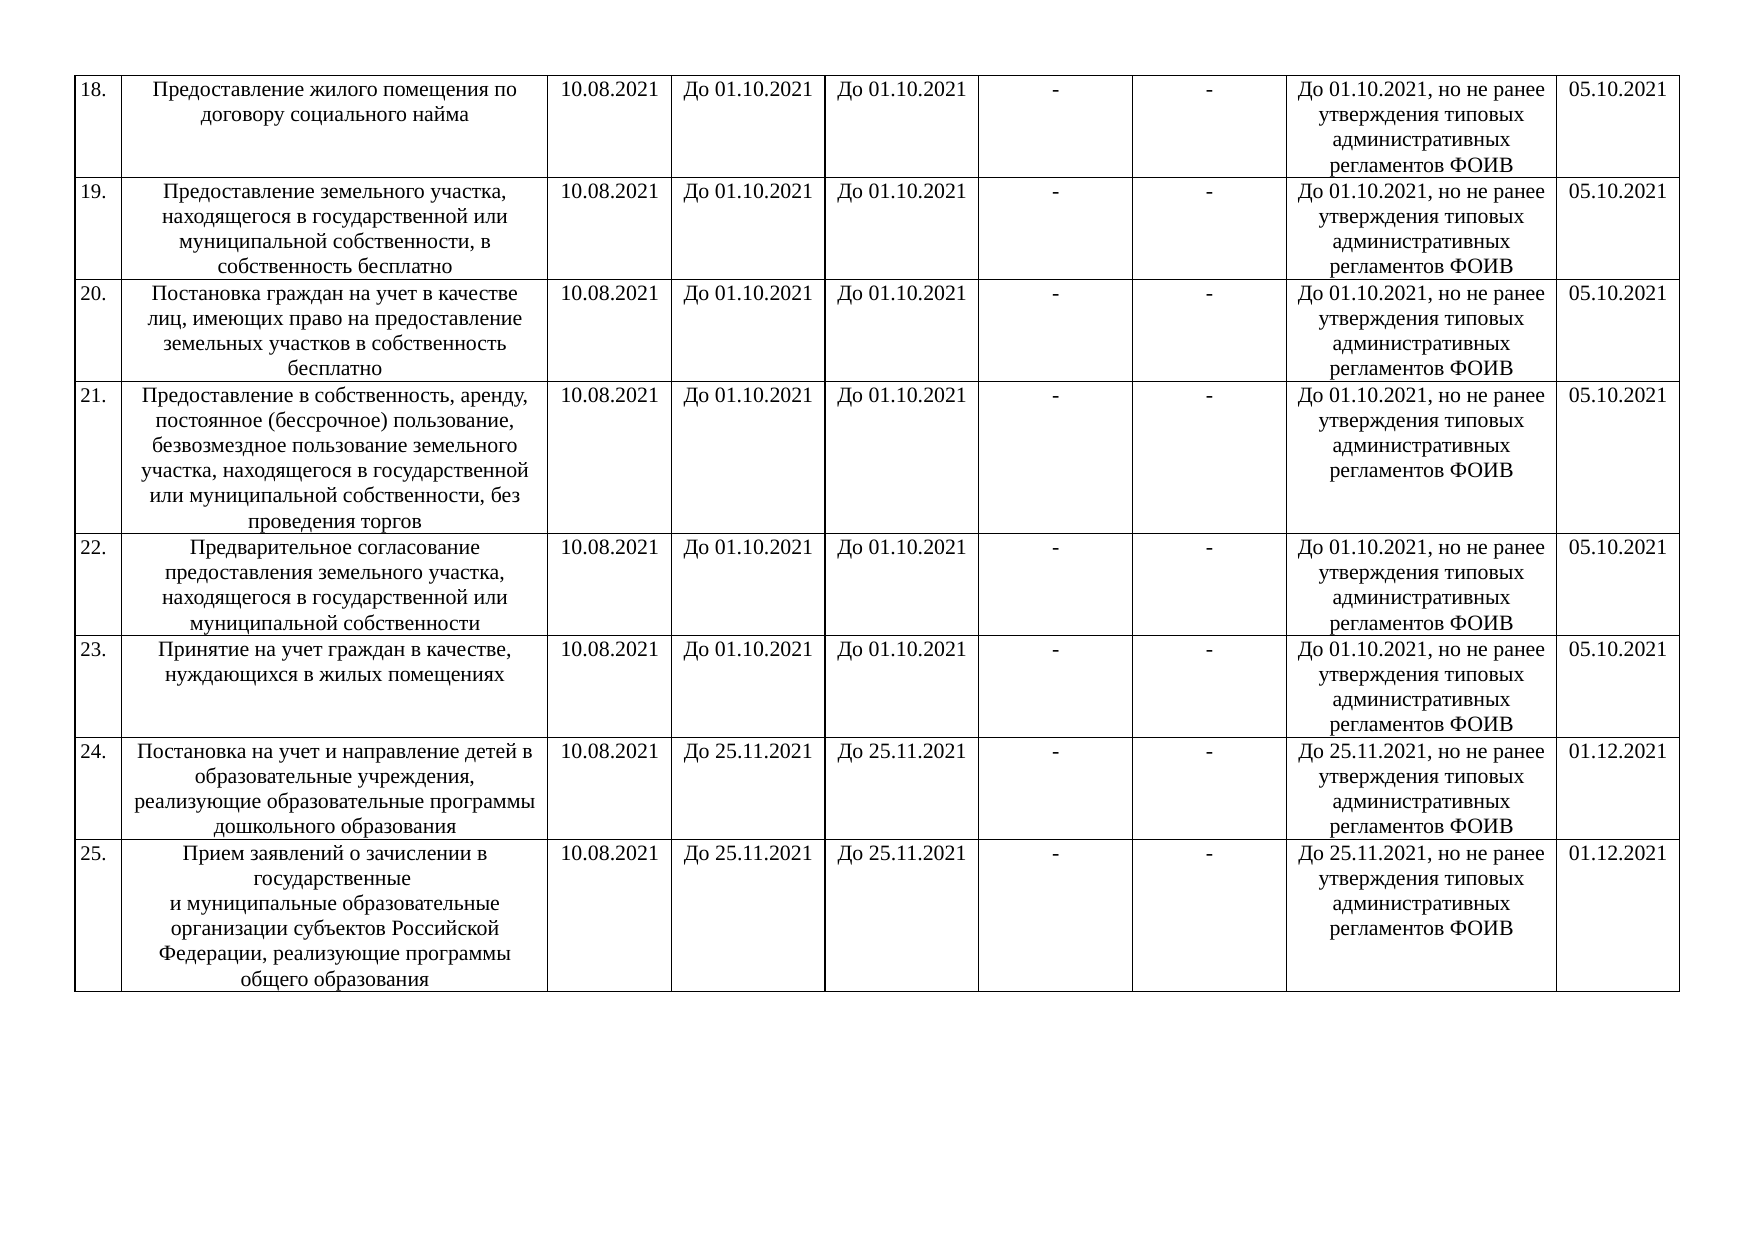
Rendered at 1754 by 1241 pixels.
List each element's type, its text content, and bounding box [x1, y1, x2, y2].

table_cell Предоставление земельного участка, находящегося в государственной или муниципальной собственности, в собственность бесплатно [122, 178, 547, 279]
table_cell 10.08.2021 [548, 636, 671, 737]
table_cell Постановка на учет и направление детей в образовательные учреждения, реализующие образовательные программы дошкольного образования [122, 738, 547, 838]
table_cell 05.10.2021 [1557, 636, 1679, 737]
table_cell Постановка граждан на учет в качестве лиц, имеющих право на предоставление земельных участков в собственность бесплатно [122, 280, 547, 381]
table_cell До 01.10.2021 [826, 280, 978, 381]
table_cell До 01.10.2021, но не ранее утверждения типовых административных регламентов ФОИВ [1287, 382, 1556, 533]
table_cell Предварительное согласование предоставления земельного участка, находящегося в государственной или муниципальной собственности [122, 534, 547, 635]
table_cell До 25.11.2021 [672, 738, 824, 838]
table_cell [76, 738, 121, 838]
table_cell - [1133, 382, 1286, 533]
table_cell До 01.10.2021 [826, 534, 978, 635]
table_cell 05.10.2021 [1557, 534, 1679, 635]
table_cell 10.08.2021 [548, 840, 671, 991]
table_cell 05.10.2021 [1557, 76, 1679, 177]
table_cell [76, 534, 121, 635]
table_cell Предоставление жилого помещения по договору социального найма [122, 76, 547, 177]
table_cell 10.08.2021 [548, 280, 671, 381]
table_cell До 01.10.2021 [672, 76, 824, 177]
table_cell До 01.10.2021, но не ранее утверждения типовых административных регламентов ФОИВ [1287, 178, 1556, 279]
table_cell До 25.11.2021 [826, 840, 978, 991]
table_cell - [1133, 534, 1286, 635]
table_cell До 01.10.2021 [826, 382, 978, 533]
table_cell [76, 280, 121, 381]
table_cell До 01.10.2021 [672, 636, 824, 737]
table_cell - [979, 76, 1132, 177]
table_cell - [979, 280, 1132, 381]
table_cell 05.10.2021 [1557, 280, 1679, 381]
table_cell До 25.11.2021, но не ранее утверждения типовых административных регламентов ФОИВ [1287, 738, 1556, 838]
table_cell [76, 636, 121, 737]
table_cell - [1133, 178, 1286, 279]
table_cell [76, 178, 121, 279]
table_cell До 01.10.2021 [672, 280, 824, 381]
table_cell - [979, 636, 1132, 737]
table_cell - [979, 382, 1132, 533]
table_cell - [1133, 840, 1286, 991]
table_cell До 01.10.2021 [826, 76, 978, 177]
table_cell [76, 382, 121, 533]
table_cell До 01.10.2021, но не ранее утверждения типовых административных регламентов ФОИВ [1287, 76, 1556, 177]
table_cell До 25.11.2021, но не ранее утверждения типовых административных регламентов ФОИВ [1287, 840, 1556, 991]
table_cell - [979, 738, 1132, 838]
table_cell - [979, 840, 1132, 991]
table_cell - [1133, 76, 1286, 177]
table_cell До 01.10.2021, но не ранее утверждения типовых административных регламентов ФОИВ [1287, 636, 1556, 737]
table_cell До 25.11.2021 [826, 738, 978, 838]
table_cell [76, 840, 121, 991]
table_cell [76, 76, 121, 177]
table_cell - [979, 534, 1132, 635]
table_cell До 01.10.2021, но не ранее утверждения типовых административных регламентов ФОИВ [1287, 280, 1556, 381]
table_cell До 01.10.2021 [826, 178, 978, 279]
table_cell 10.08.2021 [548, 178, 671, 279]
table_cell 01.12.2021 [1557, 738, 1679, 838]
table_cell До 01.10.2021 [826, 636, 978, 737]
table_cell 10.08.2021 [548, 534, 671, 635]
table_cell 01.12.2021 [1557, 840, 1679, 991]
table_cell До 01.10.2021 [672, 534, 824, 635]
table_cell 05.10.2021 [1557, 382, 1679, 533]
table_cell 10.08.2021 [548, 382, 671, 533]
table_cell - [1133, 636, 1286, 737]
table_cell 10.08.2021 [548, 738, 671, 838]
table_cell 10.08.2021 [548, 76, 671, 177]
table_cell 05.10.2021 [1557, 178, 1679, 279]
table_cell До 01.10.2021, но не ранее утверждения типовых административных регламентов ФОИВ [1287, 534, 1556, 635]
table_cell До 01.10.2021 [672, 178, 824, 279]
table_cell - [1133, 738, 1286, 838]
table_cell - [1133, 280, 1286, 381]
table_cell Предоставление в собственность, аренду, постоянное (бессрочное) пользование, безвозмездное пользование земельного участка, находящегося в государственной или муниципальной собственности, без проведения торгов [122, 382, 547, 533]
table_cell До 01.10.2021 [672, 382, 824, 533]
table_cell Прием заявлений о зачислении в государственные и муниципальные образовательные организации субъектов Российской Федерации, реализующие программы общего образования [122, 840, 547, 991]
table_cell - [979, 178, 1132, 279]
table_cell До 25.11.2021 [672, 840, 824, 991]
table_cell Принятие на учет граждан в качестве, нуждающихся в жилых помещениях [122, 636, 547, 737]
